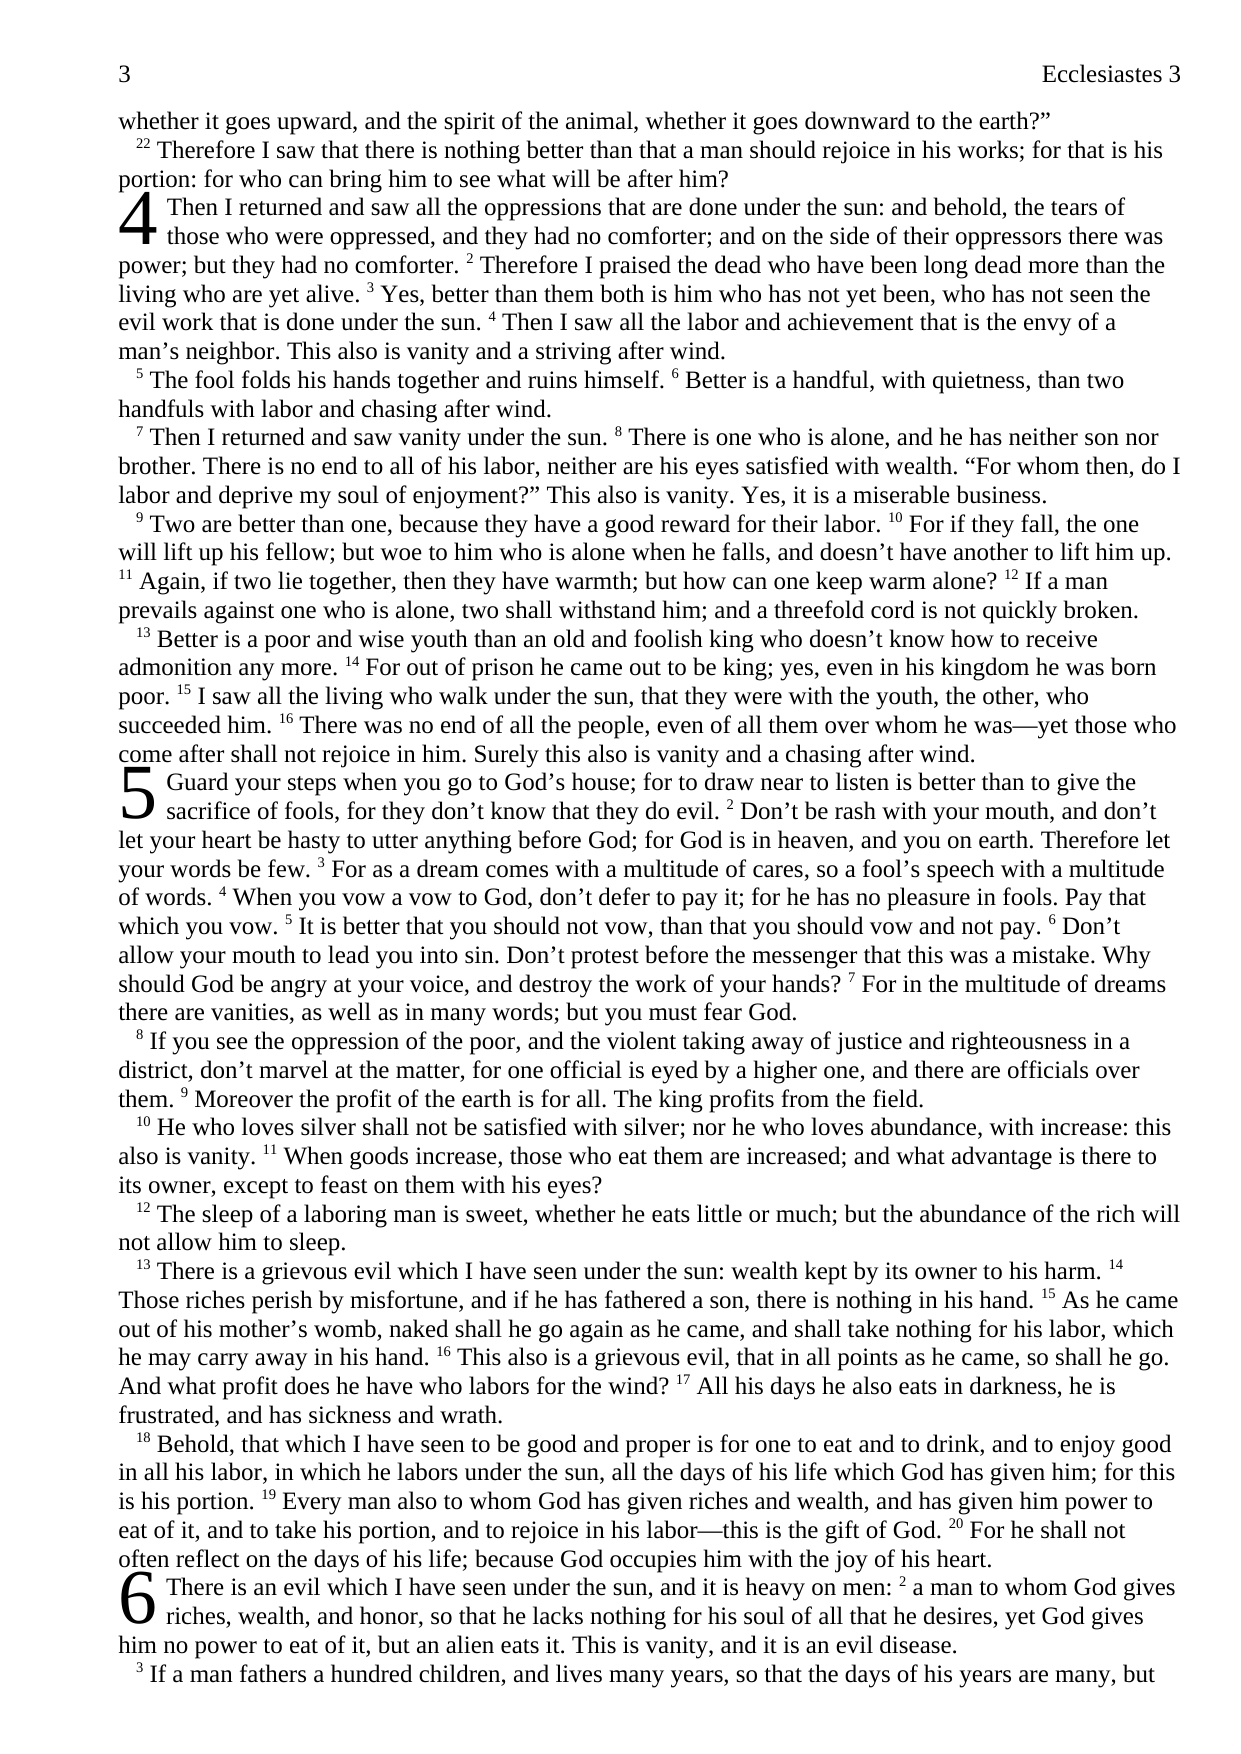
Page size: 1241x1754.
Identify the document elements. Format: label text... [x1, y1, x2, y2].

text whether it goes upward, and the spirit of the animal, whether it goes downward to the earth?” [118, 106, 1181, 135]
text 13 Better is a poor and wise youth than an old and foolish king who doesn’t know how to receive admonition any more. 14 For out of prison he came out to be king; yes, even in his kingdom he was born poor. 15 I saw all the living who walk under the sun, that they were with the youth, the other, who succeeded him. 16 There was no end of all the people, even of all them over whom he was—yet those who come after shall not rejoice in him. Surely this also is vanity and a chasing after wind. [118, 624, 1181, 767]
text 8 If you see the oppression of the poor, and the violent taking away of justice and righteousness in a district, don’t marvel at the matter, for one official is eyed by a higher one, and there are officials over them. 9 Moreover the profit of the earth is for all. The king profits from the field. [118, 1026, 1181, 1112]
text 9 Two are better than one, because they have a good reward for their labor. 10 For if they fall, the one will lift up his fellow; but woe to him who is alone when he falls, and doesn’t have another to lift him up. 11 Again, if two lie together, then they have warmth; but how can one keep warm alone? 12 If a man prevails against one who is alone, two shall withstand him; and a threefold cord is not quickly broken. [118, 509, 1181, 624]
text 12 The sleep of a laboring man is sweet, whether he eats little or much; but the abundance of the rich will not allow him to sleep. [118, 1199, 1181, 1256]
text 13 There is a grievous evil which I have seen under the sun: wealth kept by its owner to his harm. 14 Those riches perish by misfortune, and if he has fathered a son, there is nothing in his hand. 15 As he came out of his mother’s womb, naked shall he go again as he came, and shall take nothing for his labor, which he may carry away in his hand. 16 This also is a grievous evil, that in all points as he came, so shall he go. And what profit does he have who labors for the wind? 17 All his days he also eats in darkness, he is frustrated, and has sickness and wrath. [118, 1256, 1181, 1429]
text 5Guard your steps when you go to God’s house; for to draw near to listen is better than to give the sacrifice of fools, for they don’t know that they do evil. 2 Don’t be rash with your mouth, and don’t let your heart be hasty to utter anything before God; for God is in heaven, and you on earth. Therefore let your words be few. 3 For as a dream comes with a multitude of cares, so a fool’s speech with a multitude of words. 4 When you vow a vow to God, don’t defer to pay it; for he has no pleasure in fools. Pay that which you vow. 5 It is better that you should not vow, than that you should vow and not pay. 6 Don’t allow your mouth to lead you into sin. Don’t protest before the messenger that this was a mistake. Why should God be angry at your voice, and destroy the work of your hands? 7 For in the multitude of dreams there are vanities, as well as in many words; but you must fear God. [118, 767, 1181, 1026]
text 18 Behold, that which I have seen to be good and proper is for one to eat and to drink, and to enjoy good in all his labor, in which he labors under the sun, all the days of his life which God has given him; for this is his portion. 19 Every man also to whom God has given riches and wealth, and has given him power to eat of it, and to take his portion, and to rejoice in his labor—this is the gift of God. 20 For he shall not often reflect on the days of his life; because God occupies him with the joy of his heart. [118, 1429, 1181, 1572]
text 22 Therefore I saw that there is nothing better than that a man should rejoice in his works; for that is his portion: for who can bring him to see what will be after him? [118, 135, 1181, 192]
text 6There is an evil which I have seen under the sun, and it is heavy on men: 2 a man to whom God gives riches, wealth, and honor, so that he lacks nothing for his soul of all that he desires, yet God gives him no power to eat of it, but an alien eats it. This is vanity, and it is an evil disease. [118, 1572, 1181, 1659]
text 3 If a man fathers a hundred children, and lives many years, so that the days of his years are many, but [118, 1659, 1181, 1687]
text 5 The fool folds his hands together and ruins himself. 6 Better is a handful, with quietness, than two handfuls with labor and chasing after wind. [118, 365, 1181, 422]
text 4Then I returned and saw all the oppressions that are done under the sun: and behold, the tears of those who were oppressed, and they had no comforter; and on the side of their oppressors there was power; but they had no comforter. 2 Therefore I praised the dead who have been long dead more than the living who are yet alive. 3 Yes, better than them both is him who has not yet been, who has not seen the evil work that is done under the sun. 4 Then I saw all the labor and achievement that is the envy of a man’s neighbor. This also is vanity and a striving after wind. [118, 192, 1181, 365]
text 7 Then I returned and saw vanity under the sun. 8 There is one who is alone, and he has neither son nor brother. There is no end to all of his labor, neither are his eyes satisfied with wealth. “For whom then, do I labor and deprive my soul of enjoyment?” This also is vanity. Yes, it is a miserable business. [118, 422, 1181, 509]
text 10 He who loves silver shall not be satisfied with silver; nor he who loves abundance, with increase: this also is vanity. 11 When goods increase, those who eat them are increased; and what advantage is there to its owner, except to feast on them with his eyes? [118, 1112, 1181, 1199]
